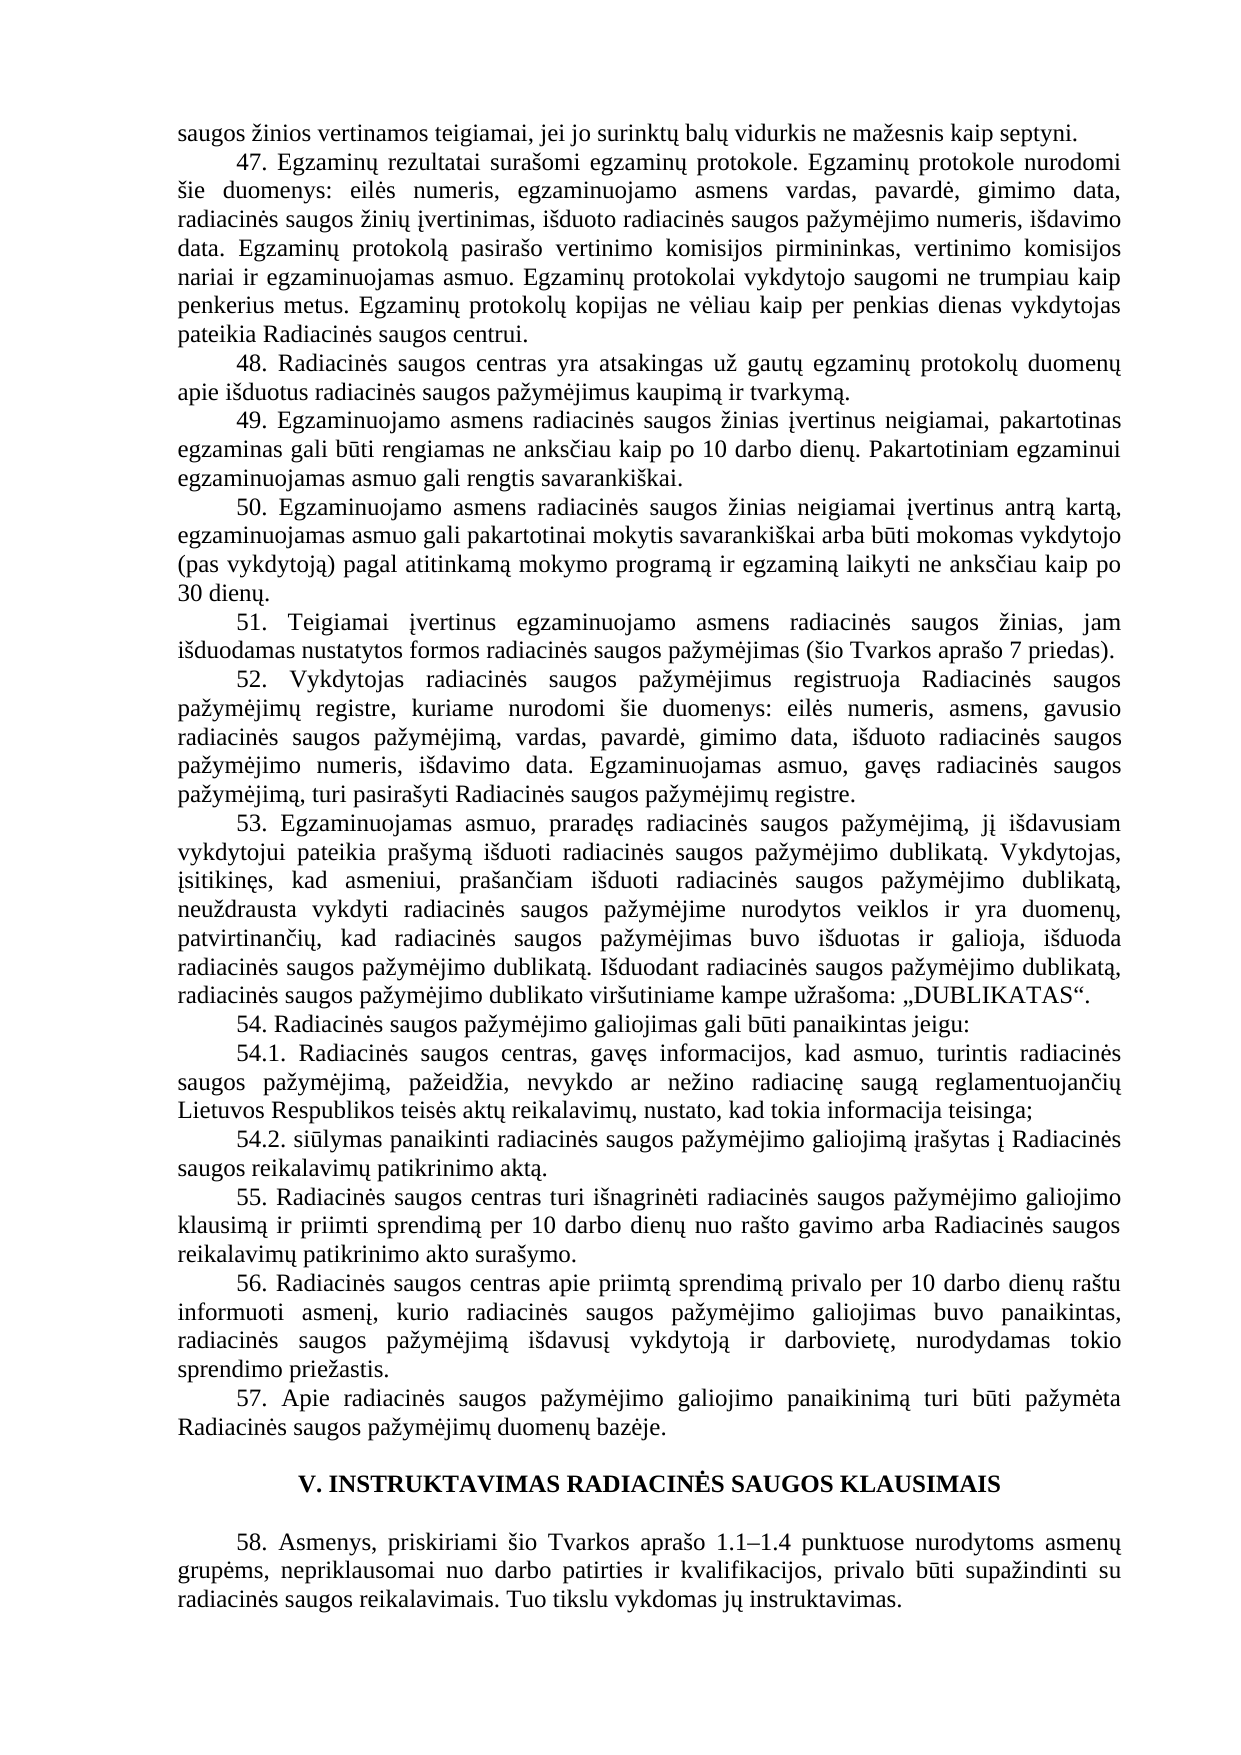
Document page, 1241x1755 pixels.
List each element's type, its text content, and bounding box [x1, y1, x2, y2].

text 51. Teigiamai įvertinus egzaminuojamo asmens radiacinės saugos žinias, jam išduodamas nustatytos formos radiacinės saugos pažymėjimas (šio Tvarkos aprašo 7 priedas). [177, 607, 1122, 664]
text 50. Egzaminuojamo asmens radiacinės saugos žinias neigiamai įvertinus antrą kartą, egzaminuojamas asmuo gali pakartotinai mokytis savarankiškai arba būti mokomas vykdytojo (pas vykdytoją) pagal atitinkamą mokymo programą ir egzaminą laikyti ne anksčiau kaip po 30 dienų. [177, 492, 1122, 607]
text 49. Egzaminuojamo asmens radiacinės saugos žinias įvertinus neigiamai, pakartotinas egzaminas gali būti rengiamas ne anksčiau kaip po 10 darbo dienų. Pakartotiniam egzaminui egzaminuojamas asmuo gali rengtis savarankiškai. [177, 406, 1122, 492]
text 52. Vykdytojas radiacinės saugos pažymėjimus registruoja Radiacinės saugos pažymėjimų registre, kuriame nurodomi šie duomenys: eilės numeris, asmens, gavusio radiacinės saugos pažymėjimą, vardas, pavardė, gimimo data, išduoto radiacinės saugos pažymėjimo numeris, išdavimo data. Egzaminuojamas asmuo, gavęs radiacinės saugos pažymėjimą, turi pasirašyti Radiacinės saugos pažymėjimų registre. [177, 664, 1122, 808]
text 57. Apie radiacinės saugos pažymėjimo galiojimo panaikinimą turi būti pažymėta Radiacinės saugos pažymėjimų duomenų bazėje. [177, 1383, 1122, 1441]
text 48. Radiacinės saugos centras yra atsakingas už gautų egzaminų protokolų duomenų apie išduotus radiacinės saugos pažymėjimus kaupimą ir tvarkymą. [177, 348, 1122, 406]
text 47. Egzaminų rezultatai surašomi egzaminų protokole. Egzaminų protokole nurodomi šie duomenys: eilės numeris, egzaminuojamo asmens vardas, pavardė, gimimo data, radiacinės saugos žinių įvertinimas, išduoto radiacinės saugos pažymėjimo numeris, išdavimo data. Egzaminų protokolą pasirašo vertinimo komisijos pirmininkas, vertinimo komisijos nariai ir egzaminuojamas asmuo. Egzaminų protokolai vykdytojo saugomi ne trumpiau kaip penkerius metus. Egzaminų protokolų kopijas ne vėliau kaip per penkias dienas vykdytojas pateikia Radiacinės saugos centrui. [177, 147, 1122, 348]
text 54. Radiacinės saugos pažymėjimo galiojimas gali būti panaikintas jeigu: [177, 1009, 1122, 1038]
text 56. Radiacinės saugos centras apie priimtą sprendimą privalo per 10 darbo dienų raštu informuoti asmenį, kurio radiacinės saugos pažymėjimo galiojimas buvo panaikintas, radiacinės saugos pažymėjimą išdavusį vykdytoją ir darbovietę, nurodydamas tokio sprendimo priežastis. [177, 1268, 1122, 1383]
text 54.1. Radiacinės saugos centras, gavęs informacijos, kad asmuo, turintis radiacinės saugos pažymėjimą, pažeidžia, nevykdo ar nežino radiacinę saugą reglamentuojančių Lietuvos Respublikos teisės aktų reikalavimų, nustato, kad tokia informacija teisinga; [177, 1038, 1122, 1124]
text 53. Egzaminuojamas asmuo, praradęs radiacinės saugos pažymėjimą, jį išdavusiam vykdytojui pateikia prašymą išduoti radiacinės saugos pažymėjimo dublikatą. Vykdytojas, įsitikinęs, kad asmeniui, prašančiam išduoti radiacinės saugos pažymėjimo dublikatą, neuždrausta vykdyti radiacinės saugos pažymėjime nurodytos veiklos ir yra duomenų, patvirtinančių, kad radiacinės saugos pažymėjimas buvo išduotas ir galioja, išduoda radiacinės saugos pažymėjimo dublikatą. Išduodant radiacinės saugos pažymėjimo dublikatą, radiacinės saugos pažymėjimo dublikato viršutiniame kampe užrašoma: „DUBLIKATAS“. [177, 808, 1122, 1009]
text 54.2. siūlymas panaikinti radiacinės saugos pažymėjimo galiojimą įrašytas į Radiacinės saugos reikalavimų patikrinimo aktą. [177, 1124, 1122, 1182]
text saugos žinios vertinamos teigiamai, jei jo surinktų balų vidurkis ne mažesnis kaip septyni. [177, 118, 1122, 147]
text V. INSTRUKTAVIMAS RADIACINĖS SAUGOS KLAUSIMAIS [177, 1469, 1122, 1498]
text 55. Radiacinės saugos centras turi išnagrinėti radiacinės saugos pažymėjimo galiojimo klausimą ir priimti sprendimą per 10 darbo dienų nuo rašto gavimo arba Radiacinės saugos reikalavimų patikrinimo akto surašymo. [177, 1182, 1122, 1268]
text 58. Asmenys, priskiriami šio Tvarkos aprašo 1.1–1.4 punktuose nurodytoms asmenų grupėms, nepriklausomai nuo darbo patirties ir kvalifikacijos, privalo būti supažindinti su radiacinės saugos reikalavimais. Tuo tikslu vykdomas jų instruktavimas. [177, 1527, 1122, 1613]
